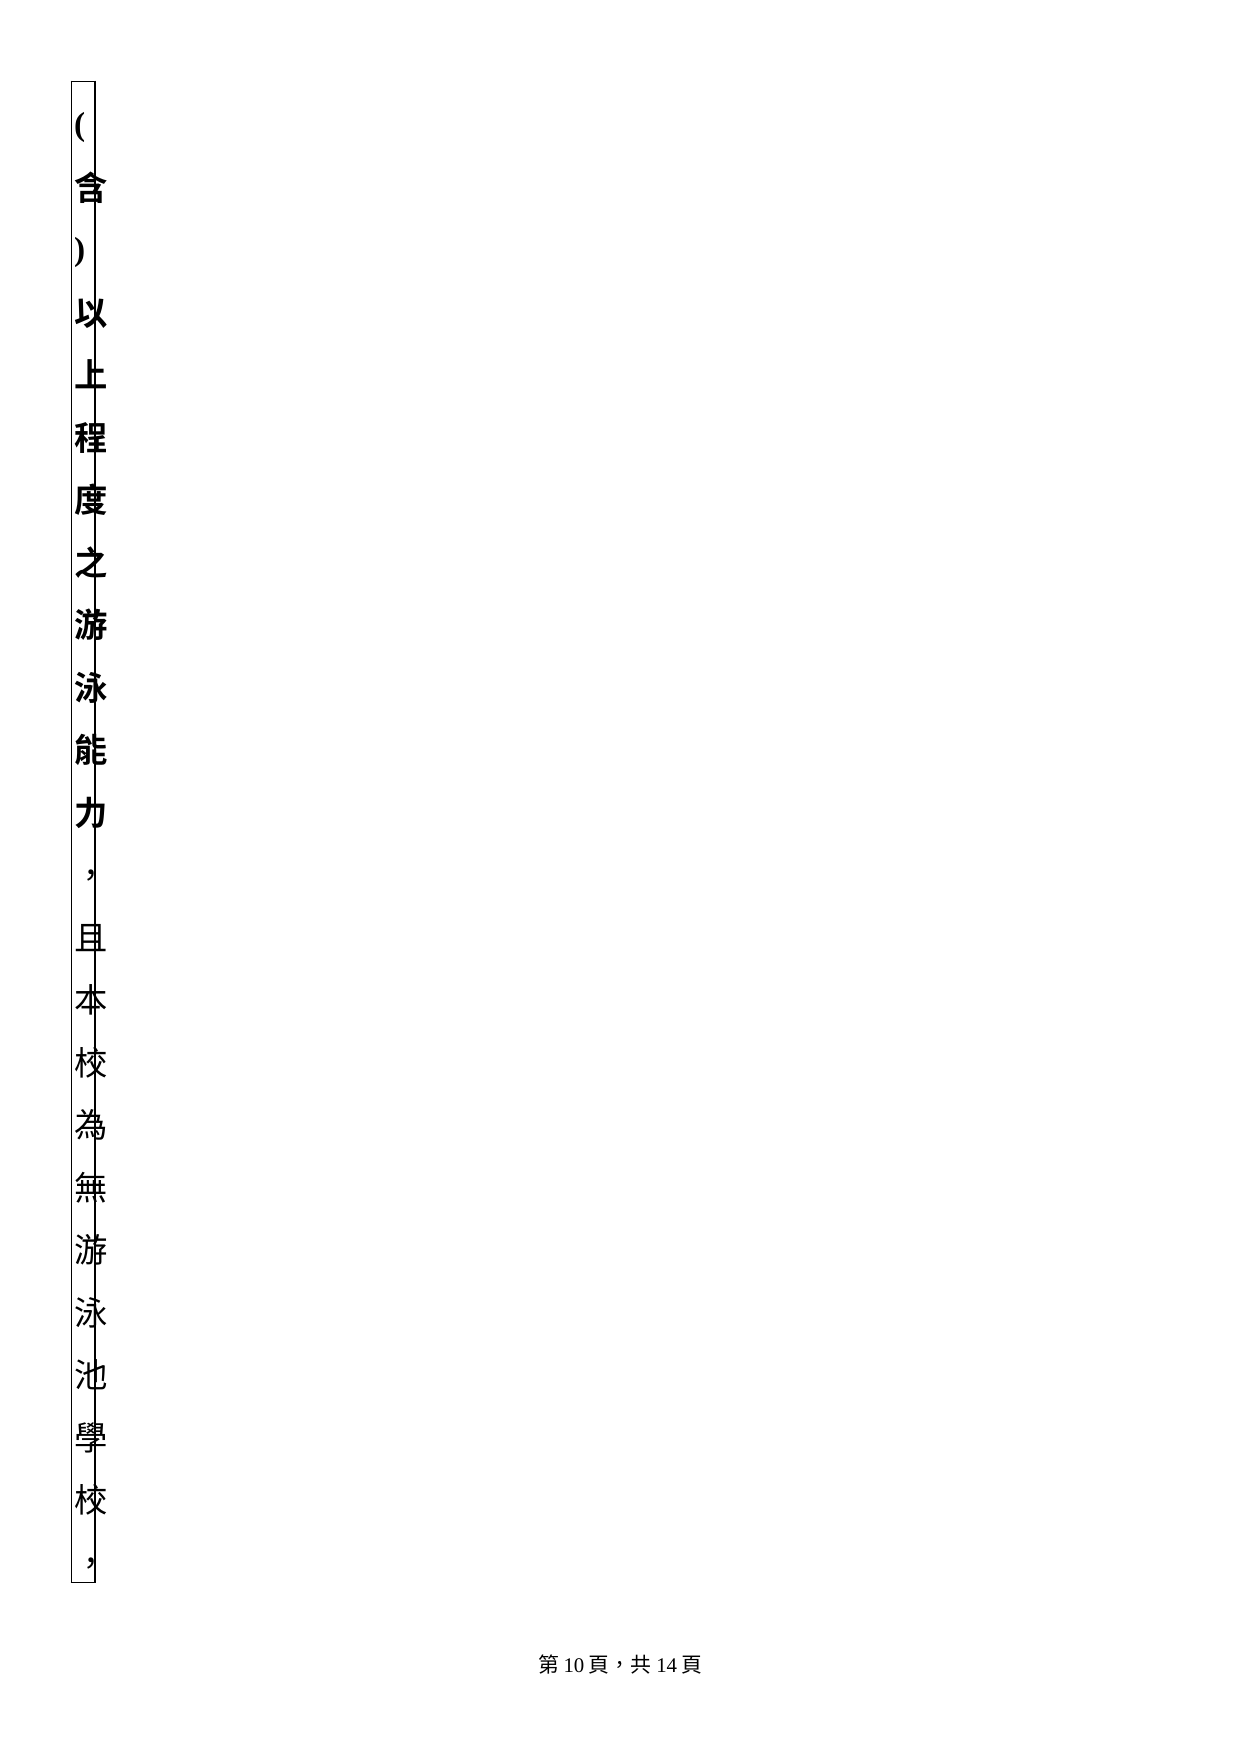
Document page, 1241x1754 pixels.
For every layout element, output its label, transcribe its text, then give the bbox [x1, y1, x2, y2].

table_cell 茲證明 為本校108學年度 年級 班學生，本身不具初級班(含)以上程度之游泳能力，且本校為無游泳池學校，如有不實，需依收費標準及相關規定繳交費用，並由本校負收繳之全責，相關人員並願因查核不實負行政處分。 此證 校長： 中 華 民 國 109 年 月 日 [72, 82, 94, 1582]
